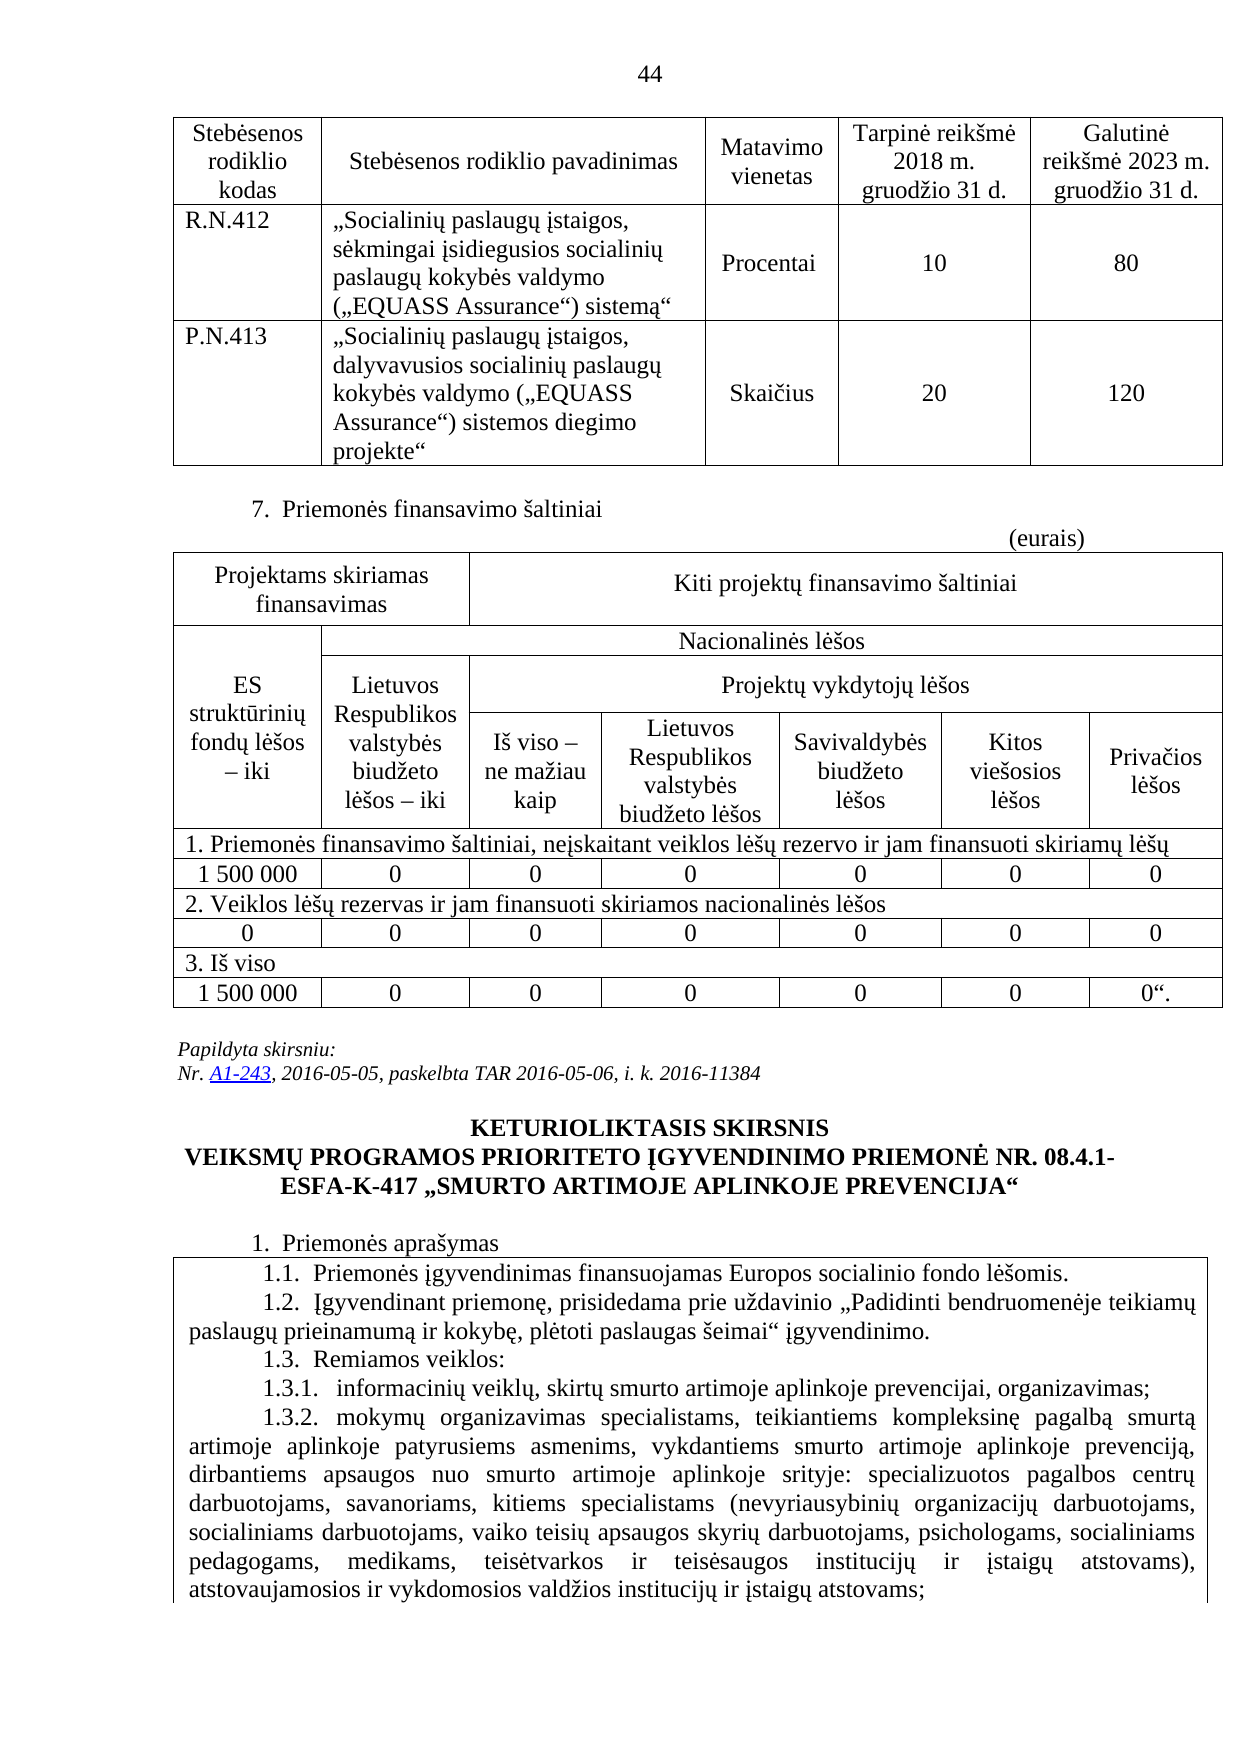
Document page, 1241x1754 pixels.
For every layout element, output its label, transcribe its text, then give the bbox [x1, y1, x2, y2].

table_cell 0“. [1090, 978, 1222, 1007]
table_cell Nacionalinės lėšos [322, 626, 1222, 655]
text VEIKSMŲ PROGRAMOS PRIORITETO ĮGYVENDINIMO PRIEMONĖ NR. 08.4.1-ESFA-K-417 „SMURTO ARTIMOJE APLINKOJE PREVENCIJA“ [177, 1142, 1122, 1200]
table_cell Privačios lėšos [1090, 713, 1222, 828]
table_header Stebėsenos rodiklio pavadinimas [322, 118, 705, 204]
table_header 1.1. Priemonės įgyvendinimas finansuojamas Europos socialinio fondo lėšomis. [174, 1258, 1207, 1287]
table_cell 0 [602, 978, 779, 1007]
table_cell 0 [470, 859, 601, 888]
table_cell 0 [322, 919, 469, 947]
table_cell ES struktūrinių fondų lėšos – iki [174, 626, 321, 828]
table_cell 0 [1090, 919, 1222, 947]
text Nr. A1-243, 2016-05-05, paskelbta TAR 2016-05-06, i. k. 2016-11384 [177, 1061, 1122, 1085]
table_cell P.N.413 [174, 321, 321, 465]
table_cell Iš viso – ne mažiau kaip [470, 713, 601, 828]
text Papildyta skirsniu: [177, 1037, 1122, 1061]
table_header Galutinė reikšmė 2023 m. gruodžio 31 d. [1031, 118, 1222, 204]
table_cell 80 [1031, 205, 1222, 320]
table_cell Kitos viešosios lėšos [942, 713, 1089, 828]
table_cell 0 [174, 919, 321, 947]
table_header Tarpinė reikšmė 2018 m. gruodžio 31 d. [839, 118, 1030, 204]
table_cell 1.2. Įgyvendinant priemonę, prisidedama prie uždavinio „Padidinti bendruomenėje teikiamų paslaugų prieinamumą ir kokybę, plėtoti paslaugas šeimai“ įgyvendinimo. [174, 1287, 1207, 1344]
table_cell Lietuvos Respublikos valstybės biudžeto lėšos [602, 713, 779, 828]
table_cell 20 [839, 321, 1030, 465]
table_cell 0 [942, 859, 1089, 888]
table_cell R.N.412 [174, 205, 321, 320]
table_cell Projektų vykdytojų lėšos [470, 656, 1222, 712]
table_cell 0 [602, 919, 779, 947]
text 1. Priemonės aprašymas [251, 1228, 1122, 1257]
table_cell 1 500 000 [174, 978, 321, 1007]
table_cell 0 [1090, 859, 1222, 888]
table_cell 0 [322, 859, 469, 888]
table_cell 0 [780, 978, 941, 1007]
table_cell Lietuvos Respublikos valstybės biudžeto lėšos – iki [322, 656, 469, 828]
table_cell 1 500 000 [174, 859, 321, 888]
table_header Kiti projektų finansavimo šaltiniai [470, 553, 1222, 625]
table_header Matavimo vienetas [706, 118, 838, 204]
text (eurais) [177, 523, 1122, 552]
table_cell 0 [470, 978, 601, 1007]
table_cell 0 [602, 859, 779, 888]
table_cell Skaičius [706, 321, 838, 465]
table_cell 0 [942, 919, 1089, 947]
text 7. Priemonės finansavimo šaltiniai [251, 494, 1122, 523]
table_cell „Socialinių paslaugų įstaigos, sėkmingai įsidiegusios socialinių paslaugų kokybės valdymo („EQUASS Assurance“) sistemą“ [322, 205, 705, 320]
table_cell Savivaldybės biudžeto lėšos [780, 713, 941, 828]
table_cell Procentai [706, 205, 838, 320]
table_cell 120 [1031, 321, 1222, 465]
table_cell 3. Iš viso [174, 948, 1222, 977]
table_cell 10 [839, 205, 1030, 320]
table_cell 0 [780, 919, 941, 947]
text KETURIOLIKTASIS SKIRSNIS [177, 1113, 1122, 1142]
table_cell 1.3. Remiamos veiklos: 1.3.1. informacinių veiklų, skirtų smurto artimoje aplinkoje prevencijai, organizavimas; 1.3.2. mokymų organizavimas specialistams, teikiantiems kompleksinę pagalbą smurtą artimoje aplinkoje patyrusiems asmenims, vykdantiems smurto artimoje aplinkoje prevenciją, dirbantiems apsaugos nuo smurto artimoje aplinkoje srityje: specializuotos pagalbos centrų darbuotojams, savanoriams, kitiems specialistams (nevyriausybinių organizacijų darbuotojams, socialiniams darbuotojams, vaiko teisių apsaugos skyrių darbuotojams, psichologams, socialiniams pedagogams, medikams, teisėtvarkos ir teisėsaugos institucijų ir įstaigų atstovams), atstovaujamosios ir vykdomosios valdžios institucijų ir įstaigų atstovams; [174, 1345, 1207, 1603]
table_cell 0 [470, 919, 601, 947]
table_cell 2. Veiklos lėšų rezervas ir jam finansuoti skiriamos nacionalinės lėšos [174, 889, 1222, 917]
table_cell 0 [942, 978, 1089, 1007]
table_cell „Socialinių paslaugų įstaigos, dalyvavusios socialinių paslaugų kokybės valdymo („EQUASS Assurance“) sistemos diegimo projekte“ [322, 321, 705, 465]
table_header Projektams skiriamas finansavimas [174, 553, 469, 625]
table_cell 0 [322, 978, 469, 1007]
table_header Stebėsenos rodiklio kodas [174, 118, 321, 204]
table_cell 1. Priemonės finansavimo šaltiniai, neįskaitant veiklos lėšų rezervo ir jam finansuoti skiriamų lėšų [174, 829, 1222, 858]
table_cell 0 [780, 859, 941, 888]
